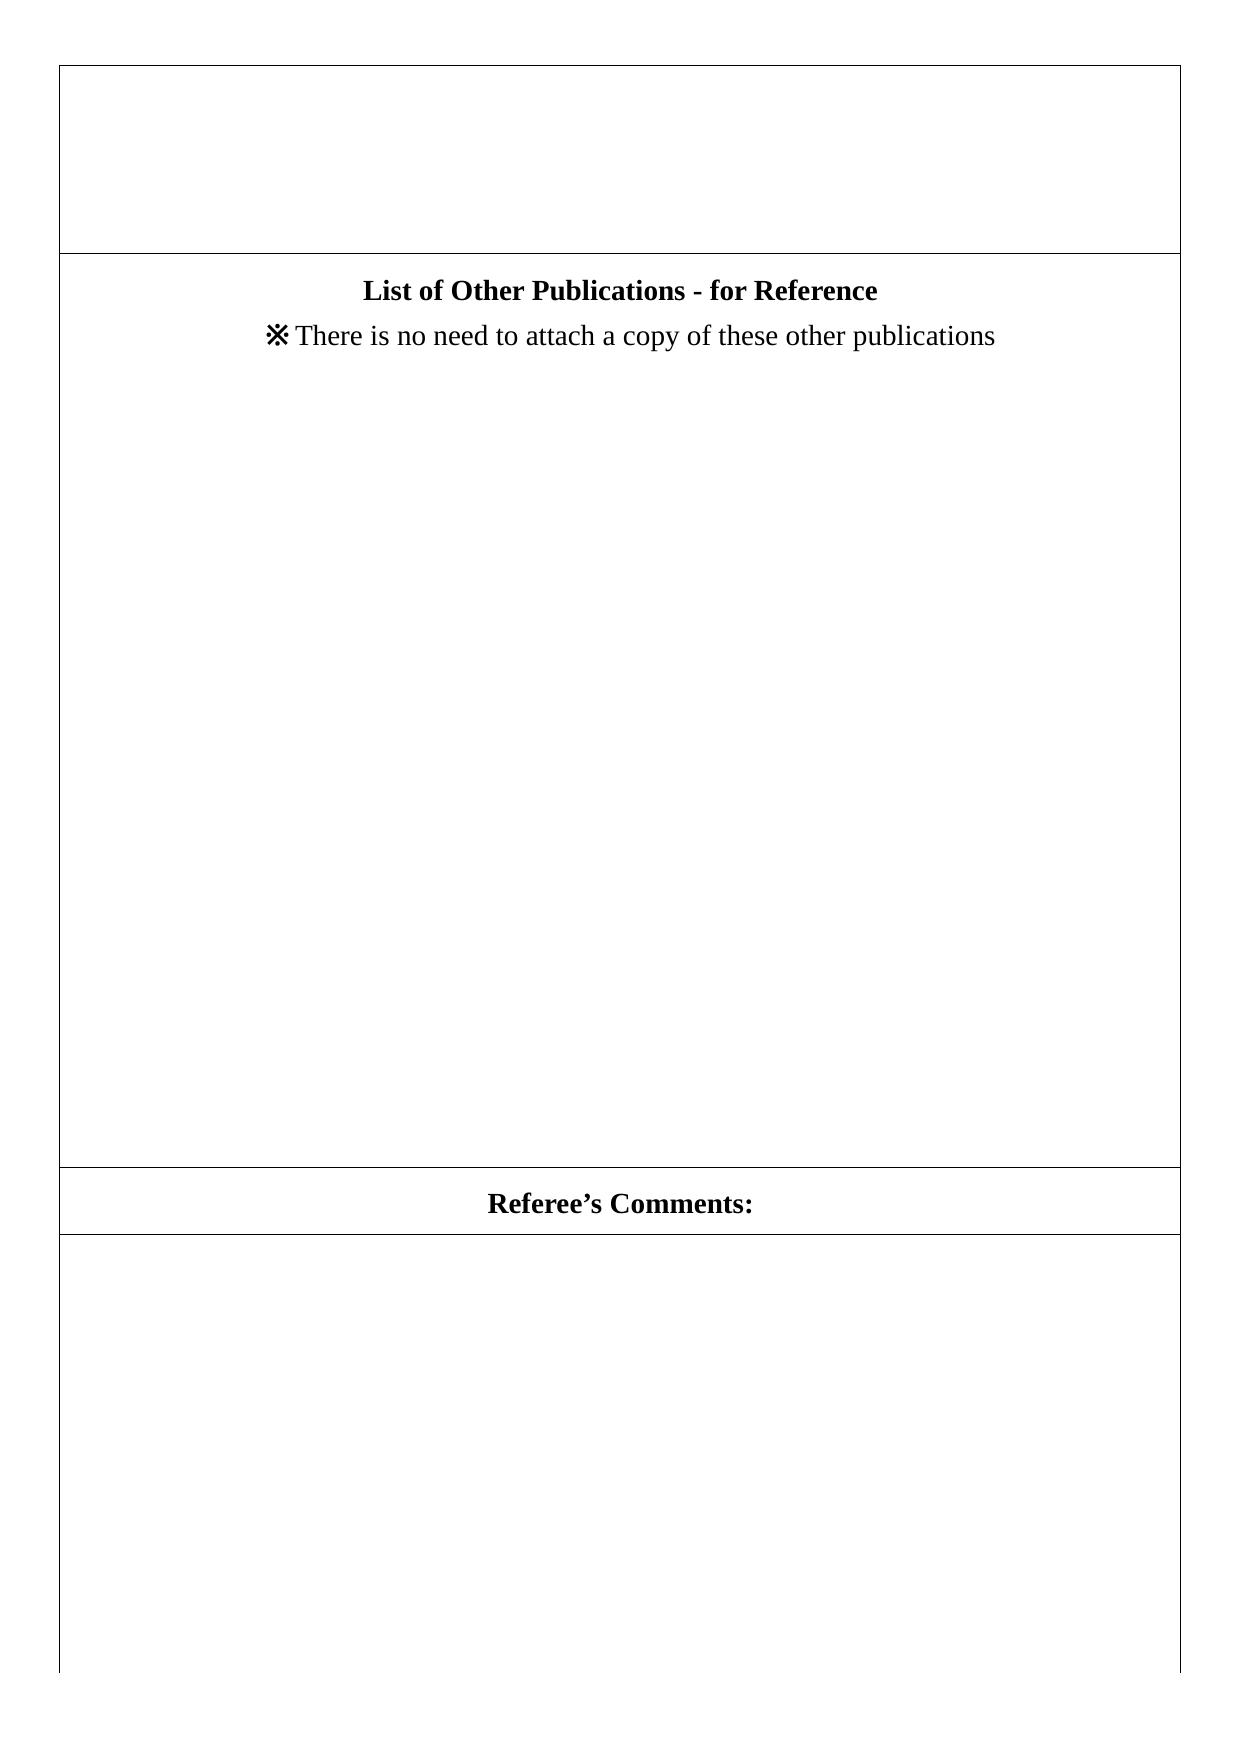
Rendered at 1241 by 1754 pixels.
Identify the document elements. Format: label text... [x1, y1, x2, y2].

table_cell [60, 66, 1180, 253]
table_cell [60, 1235, 1180, 1673]
table_cell List of Other Publications - for Reference ※There is no need to attach a copy of these other publications [60, 254, 1180, 1167]
table_cell Referee’s Comments: [60, 1168, 1180, 1234]
